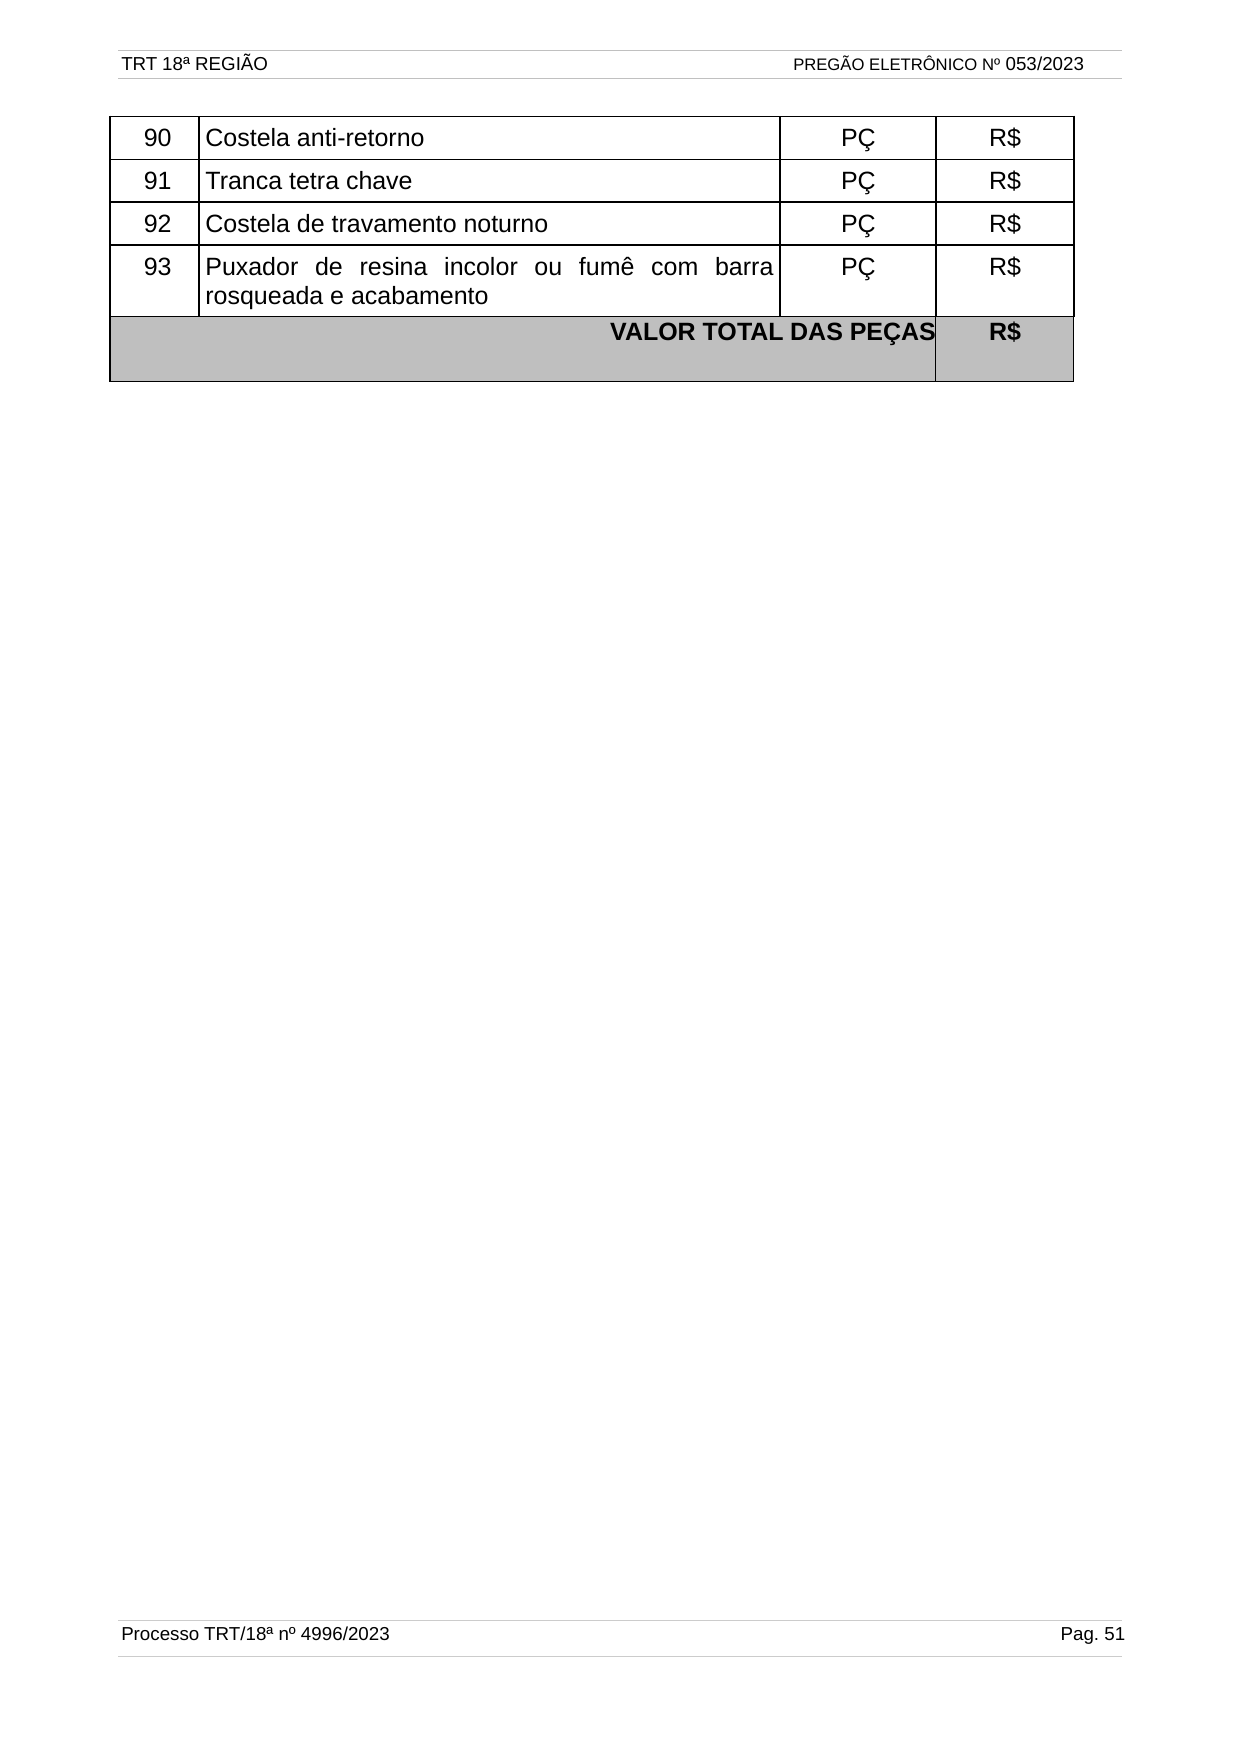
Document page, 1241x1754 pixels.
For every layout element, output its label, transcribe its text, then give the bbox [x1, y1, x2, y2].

table_cell R$ [936, 317, 1073, 381]
table_cell R$ [937, 117, 1073, 158]
table_cell PÇ [781, 160, 935, 201]
table_cell VALOR TOTAL DAS PEÇAS [111, 317, 935, 381]
table_cell Costela anti-retorno [200, 117, 779, 158]
table_cell Puxador de resina incolor ou fumê com barra rosqueada e acabamento [200, 246, 779, 316]
table_cell 93 [111, 246, 198, 316]
table_cell PÇ [781, 117, 935, 158]
table_cell R$ [937, 246, 1073, 316]
table_cell R$ [937, 203, 1073, 244]
table_cell R$ [937, 160, 1073, 201]
table_cell Costela de travamento noturno [200, 203, 779, 244]
table_cell 91 [111, 160, 198, 201]
table_cell 90 [111, 117, 198, 158]
table_cell PÇ [781, 246, 935, 316]
table_cell 92 [111, 203, 198, 244]
table_cell Tranca tetra chave [200, 160, 779, 201]
table_cell PÇ [781, 203, 935, 244]
